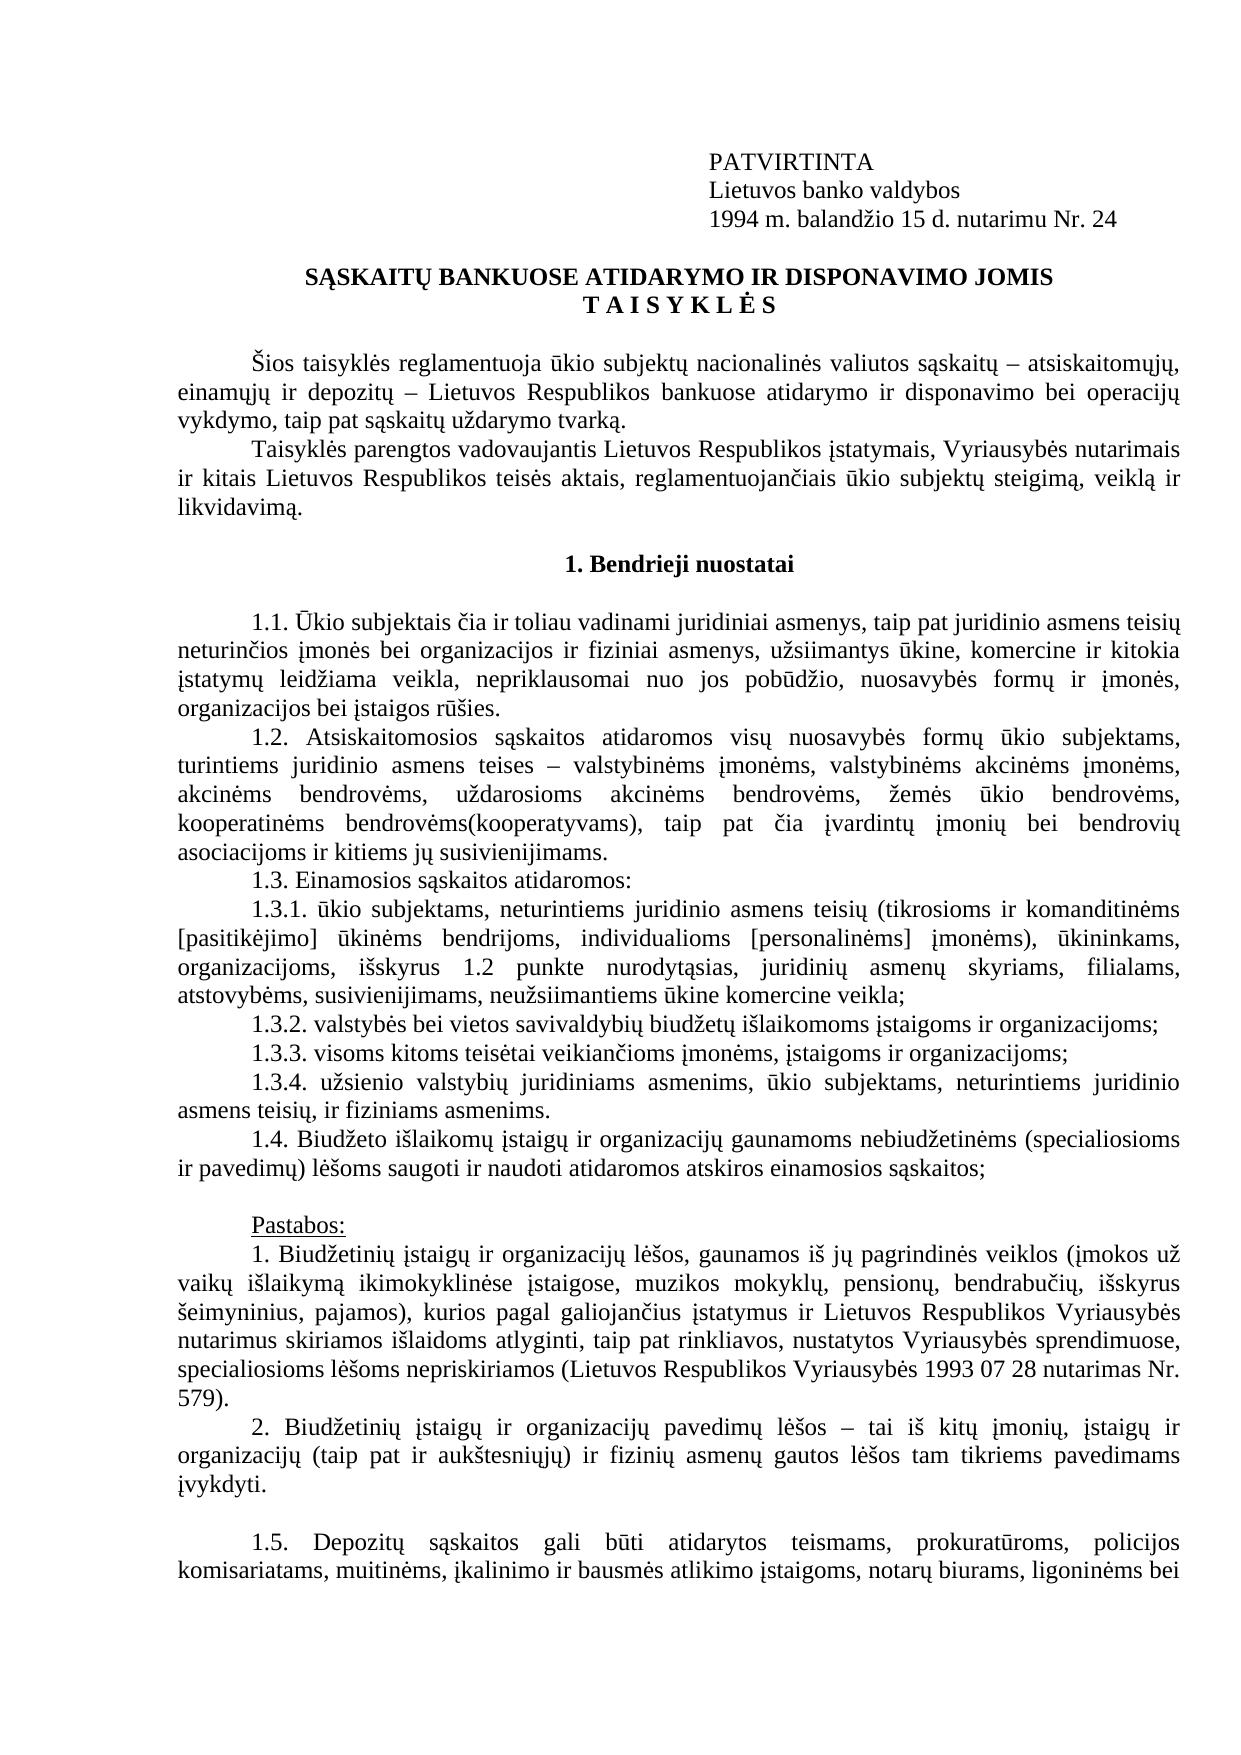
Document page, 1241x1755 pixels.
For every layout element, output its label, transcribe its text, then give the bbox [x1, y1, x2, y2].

text Pastabos: [177, 1211, 1181, 1239]
text Taisyklės parengtos vadovaujantis Lietuvos Respublikos įstatymais, Vyriausybės nutarimais ir kitais Lietuvos Respublikos teisės aktais, reglamentuojančiais ūkio subjektų steigimą, veiklą ir likvidavimą. [177, 434, 1181, 521]
text 1.5. Depozitų sąskaitos gali būti atidarytos teismams, prokuratūroms, policijos komisariatams, muitinėms, įkalinimo ir bausmės atlikimo įstaigoms, notarų biurams, ligoninėms bei [177, 1527, 1181, 1584]
text Šios taisyklės reglamentuoja ūkio subjektų nacionalinės valiutos sąskaitų – atsiskaitomųjų, einamųjų ir depozitų – Lietuvos Respublikos bankuose atidarymo ir disponavimo bei operacijų vykdymo, taip pat sąskaitų uždarymo tvarką. [177, 348, 1181, 434]
text 1. Biudžetinių įstaigų ir organizacijų lėšos, gaunamos iš jų pagrindinės veiklos (įmokos už vaikų išlaikymą ikimokyklinėse įstaigose, muzikos mokyklų, pensionų, bendrabučių, išskyrus šeimyninius, pajamos), kurios pagal galiojančius įstatymus ir Lietuvos Respublikos Vyriausybės nutarimus skiriamos išlaidoms atlyginti, taip pat rinkliavos, nustatytos Vyriausybės sprendimuose, specialiosioms lėšoms nepriskiriamos (Lietuvos Respublikos Vyriausybės 1993 07 28 nutarimas Nr. 579). [177, 1239, 1181, 1412]
text 1.3. Einamosios sąskaitos atidaromos: [177, 866, 1181, 894]
text 1.3.3. visoms kitoms teisėtai veikiančioms įmonėms, įstaigoms ir organizacijoms; [177, 1038, 1181, 1067]
text SĄSKAITŲ BANKUOSE ATIDARYMO IR DISPONAVIMO JOMIS [177, 262, 1181, 291]
text 1994 m. balandžio 15 d. nutarimu Nr. 24 [177, 204, 1181, 233]
text 1.4. Biudžeto išlaikomų įstaigų ir organizacijų gaunamoms nebiudžetinėms (specialiosioms ir pavedimų) lėšoms saugoti ir naudoti atidaromos atskiros einamosios sąskaitos; [177, 1124, 1181, 1182]
text 1.3.2. valstybės bei vietos savivaldybių biudžetų išlaikomoms įstaigoms ir organizacijoms; [177, 1009, 1181, 1038]
text 1.3.4. užsienio valstybių juridiniams asmenims, ūkio subjektams, neturintiems juridinio asmens teisių, ir fiziniams asmenims. [177, 1067, 1181, 1124]
text PATVIRTINTA [177, 147, 1181, 176]
text 1.3.1. ūkio subjektams, neturintiems juridinio asmens teisių (tikrosioms ir komanditinėms [pasitikėjimo] ūkinėms bendrijoms, individualioms [personalinėms] įmonėms), ūkininkams, organizacijoms, išskyrus 1.2 punkte nurodytąsias, juridinių asmenų skyriams, filialams, atstovybėms, susivienijimams, neužsiimantiems ūkine komercine veikla; [177, 894, 1181, 1009]
text 1. Bendrieji nuostatai [177, 549, 1181, 578]
text 1.1. Ūkio subjektais čia ir toliau vadinami juridiniai asmenys, taip pat juridinio asmens teisių neturinčios įmonės bei organizacijos ir fiziniai asmenys, užsiimantys ūkine, komercine ir kitokia įstatymų leidžiama veikla, nepriklausomai nuo jos pobūdžio, nuosavybės formų ir įmonės, organizacijos bei įstaigos rūšies. [177, 607, 1181, 722]
text 1.2. Atsiskaitomosios sąskaitos atidaromos visų nuosavybės formų ūkio subjektams, turintiems juridinio asmens teises – valstybinėms įmonėms, valstybinėms akcinėms įmonėms, akcinėms bendrovėms, uždarosioms akcinėms bendrovėms, žemės ūkio bendrovėms, kooperatinėms bendrovėms(kooperatyvams), taip pat čia įvardintų įmonių bei bendrovių asociacijoms ir kitiems jų susivienijimams. [177, 722, 1181, 866]
text 2. Biudžetinių įstaigų ir organizacijų pavedimų lėšos – tai iš kitų įmonių, įstaigų ir organizacijų (taip pat ir aukštesniųjų) ir fizinių asmenų gautos lėšos tam tikriems pavedimams įvykdyti. [177, 1412, 1181, 1498]
text Lietuvos banko valdybos [177, 176, 1181, 204]
text T A I S Y K L Ė S [177, 291, 1181, 319]
